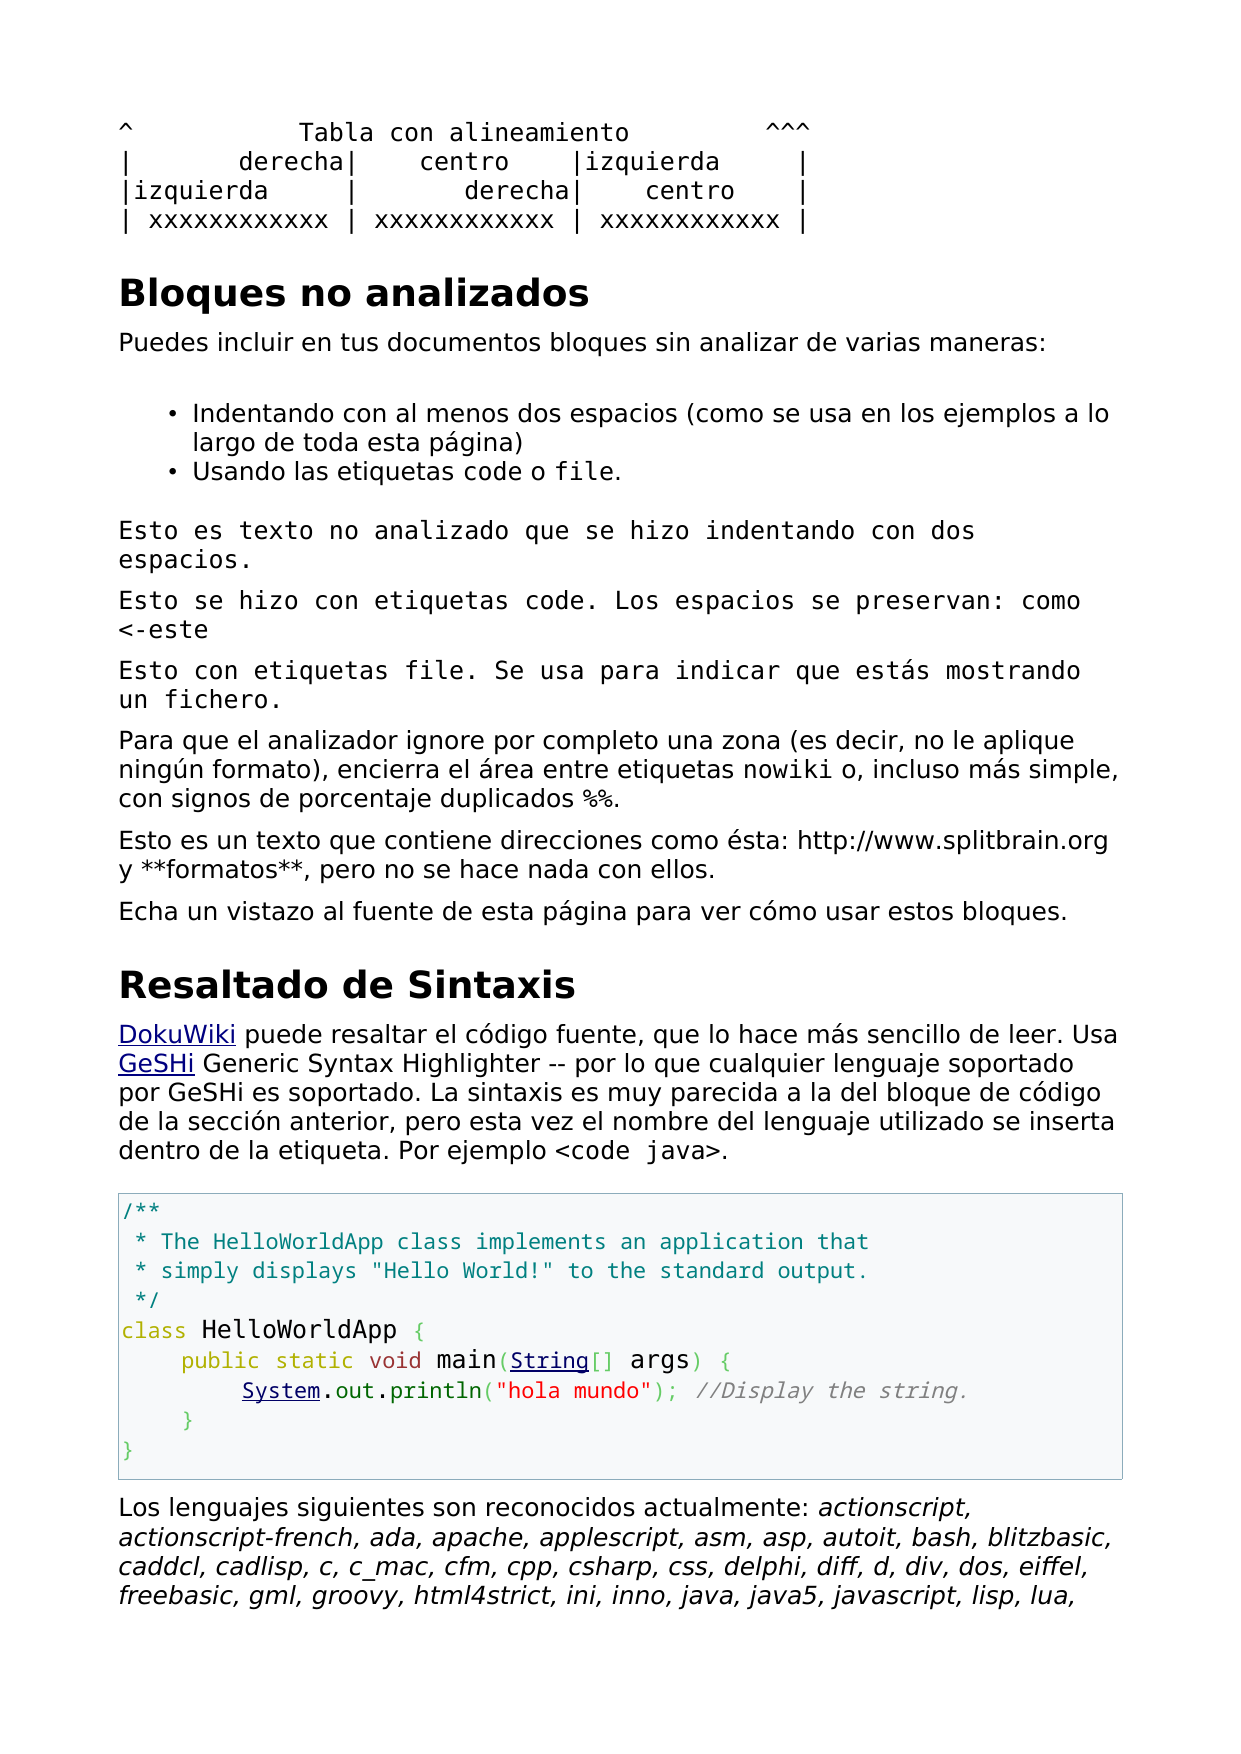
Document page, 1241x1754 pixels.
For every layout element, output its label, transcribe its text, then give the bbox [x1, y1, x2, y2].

text DokuWiki puede resaltar el código fuente, que lo hace más sencillo de leer. Usa GeSHi Generic Syntax Highlighter -- por lo que cualquier lenguaje soportado por GeSHi es soportado. La sintaxis es muy parecida a la del bloque de código de la sección anterior, pero esta vez el nombre del lenguaje utilizado se inserta dentro de la etiqueta. Por ejemplo <code java>. [118, 1020, 1122, 1166]
text Esto es texto no analizado que se hizo indentando con dos espacios. [118, 516, 1122, 574]
list Usando las etiquetas code o file. [177, 457, 1122, 486]
text Los lenguajes siguientes son reconocidos actualmente: actionscript, actionscript-french, ada, apache, applescript, asm, asp, autoit, bash, blitzbasic, caddcl, cadlisp, c, c_mac, cfm, cpp, csharp, css, delphi, diff, d, div, dos, eiffel, freebasic, gml, groovy, html4strict, ini, inno, java, java5, javascript, lisp, lua, [118, 1494, 1122, 1610]
list Indentando con al menos dos espacios (como se usa en los ejemplos a lo largo de toda esta página) [177, 399, 1122, 457]
text Esto es un texto que contiene direcciones como ésta: http://www.splitbrain.org y **formatos**, pero no se hace nada con ellos. [118, 826, 1122, 884]
text Echa un vistazo al fuente de esta página para ver cómo usar estos bloques. [118, 897, 1122, 926]
subtitle Bloques no analizados [118, 272, 1122, 315]
text Esto se hizo con etiquetas code. Los espacios se preservan: como <-este [118, 586, 1122, 644]
text Para que el analizador ignore por completo una zona (es decir, no le aplique ningún formato), encierra el área entre etiquetas nowiki o, incluso más simple, con signos de porcentaje duplicados %%. [118, 726, 1122, 814]
text ^ Tabla con alineamiento ^^^ | derecha| centro |izquierda | |izquierda | derecha| centro | | xxxxxxxxxxxx | xxxxxxxxxxxx | xxxxxxxxxxxx | [118, 118, 1122, 235]
text Puedes incluir en tus documentos bloques sin analizar de varias maneras: [118, 328, 1122, 357]
text Esto con etiquetas file. Se usa para indicar que estás mostrando un fichero. [118, 656, 1122, 714]
table_header /** * The HelloWorldApp class implements an application that * simply displays "Hello World!" to the standard output. */ class HelloWorldApp { public static void main(String[] args) { System.out.println("hola mundo"); //Display the string. } } [119, 1194, 1122, 1479]
subtitle Resaltado de Sintaxis [118, 964, 1122, 1007]
